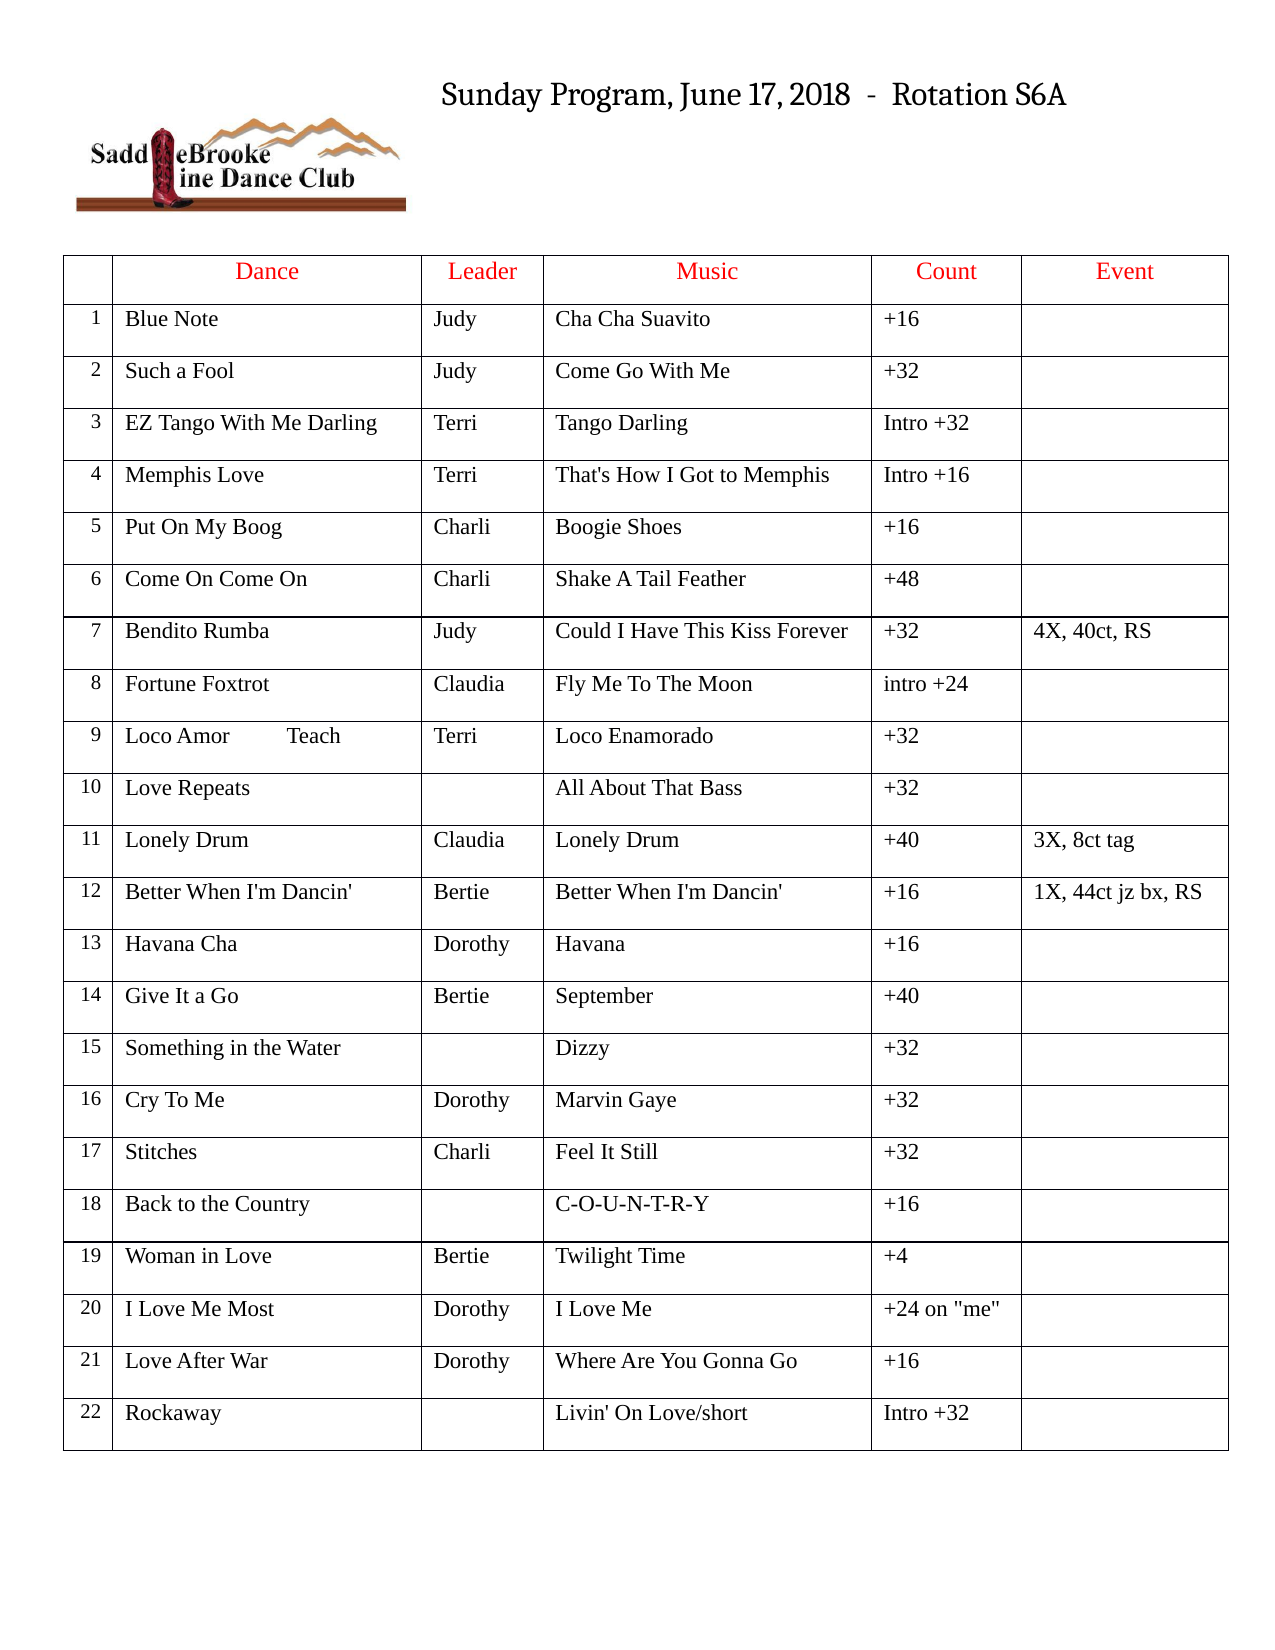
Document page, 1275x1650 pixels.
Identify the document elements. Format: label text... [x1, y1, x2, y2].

table_cell Stitches [113, 1138, 421, 1189]
table_cell Intro +32 [872, 1399, 1021, 1450]
table_cell Intro +16 [872, 461, 1021, 512]
table_cell 20 [64, 1295, 112, 1346]
table_cell [1022, 1034, 1228, 1085]
table_cell +4 [872, 1243, 1021, 1293]
table_cell I Love Me [544, 1295, 871, 1346]
table_cell Bertie [422, 1243, 543, 1293]
table_header Music [544, 256, 871, 304]
table_cell EZ Tango With Me Darling [113, 409, 421, 460]
table_cell Put On My Boog [113, 513, 421, 564]
table_cell +32 [872, 357, 1021, 408]
table_cell Blue Note [113, 305, 421, 356]
table_cell Dorothy [422, 1086, 543, 1137]
table_cell [422, 1034, 543, 1085]
table_cell Dorothy [422, 930, 543, 981]
table_cell [1022, 1295, 1228, 1346]
table_cell Fortune Foxtrot [113, 670, 421, 721]
table_cell [1022, 305, 1228, 356]
table_cell Bertie [422, 878, 543, 929]
table_cell +16 [872, 1347, 1021, 1398]
table_cell Feel It Still [544, 1138, 871, 1189]
table_cell +16 [872, 878, 1021, 929]
table_cell Loco Amor Teach [113, 722, 421, 773]
table_cell +32 [872, 618, 1021, 668]
table_cell Where Are You Gonna Go [544, 1347, 871, 1398]
table_cell +48 [872, 565, 1021, 616]
table_cell [1022, 513, 1228, 564]
table_cell [1022, 982, 1228, 1033]
table_cell +32 [872, 722, 1021, 773]
table_header Event [1022, 256, 1228, 304]
table_cell That's How I Got to Memphis [544, 461, 871, 512]
table_cell 4 [64, 461, 112, 512]
table_cell +16 [872, 305, 1021, 356]
table_cell [1022, 1086, 1228, 1137]
table_cell Memphis Love [113, 461, 421, 512]
table_cell Dorothy [422, 1347, 543, 1398]
table_cell [1022, 409, 1228, 460]
table_cell All About That Bass [544, 774, 871, 825]
table_cell Charli [422, 565, 543, 616]
table_cell 3X, 8ct tag [1022, 826, 1228, 877]
table_cell [1022, 461, 1228, 512]
table_cell Judy [422, 618, 543, 668]
table_cell 12 [64, 878, 112, 929]
table_cell +16 [872, 1190, 1021, 1241]
table_cell Dorothy [422, 1295, 543, 1346]
table_cell Lonely Drum [544, 826, 871, 877]
table_cell Love After War [113, 1347, 421, 1398]
table_cell +32 [872, 1034, 1021, 1085]
table_cell [1022, 565, 1228, 616]
table_cell Come On Come On [113, 565, 421, 616]
table_cell Terri [422, 722, 543, 773]
table_cell Havana [544, 930, 871, 981]
table_cell Bendito Rumba [113, 618, 421, 668]
table_cell [1022, 1190, 1228, 1241]
table_cell Boogie Shoes [544, 513, 871, 564]
table_cell +32 [872, 1086, 1021, 1137]
table_cell [1022, 930, 1228, 981]
table_cell 21 [64, 1347, 112, 1398]
table_header Dance [113, 256, 421, 304]
table_cell Marvin Gaye [544, 1086, 871, 1137]
table_cell 17 [64, 1138, 112, 1189]
table_cell [1022, 1347, 1228, 1398]
table_cell Intro +32 [872, 409, 1021, 460]
table_cell [1022, 1243, 1228, 1293]
table_cell 3 [64, 409, 112, 460]
table_cell I Love Me Most [113, 1295, 421, 1346]
table_cell 13 [64, 930, 112, 981]
table_cell Lonely Drum [113, 826, 421, 877]
table_cell Could I Have This Kiss Forever [544, 618, 871, 668]
table_cell Rockaway [113, 1399, 421, 1450]
table_cell [1022, 357, 1228, 408]
table_cell 14 [64, 982, 112, 1033]
table_cell Loco Enamorado [544, 722, 871, 773]
table_cell 10 [64, 774, 112, 825]
table_cell C-O-U-N-T-R-Y [544, 1190, 871, 1241]
table_cell Livin' On Love/short [544, 1399, 871, 1450]
table_cell +32 [872, 1138, 1021, 1189]
table_cell intro +24 [872, 670, 1021, 721]
table_cell Havana Cha [113, 930, 421, 981]
table_cell Such a Fool [113, 357, 421, 408]
table_cell Charli [422, 513, 543, 564]
table_cell [1022, 670, 1228, 721]
table_cell Fly Me To The Moon [544, 670, 871, 721]
table_cell 6 [64, 565, 112, 616]
table_cell 2 [64, 357, 112, 408]
table_cell 16 [64, 1086, 112, 1137]
table_cell [422, 1190, 543, 1241]
table_header Count [872, 256, 1021, 304]
table_cell 5 [64, 513, 112, 564]
table_cell Something in the Water [113, 1034, 421, 1085]
table_cell 19 [64, 1243, 112, 1293]
table_cell 7 [64, 618, 112, 668]
table_cell +40 [872, 982, 1021, 1033]
table_cell 18 [64, 1190, 112, 1241]
table_header [64, 256, 112, 304]
table_cell Come Go With Me [544, 357, 871, 408]
table_cell +32 [872, 774, 1021, 825]
table_cell 8 [64, 670, 112, 721]
table_cell 1X, 44ct jz bx, RS [1022, 878, 1228, 929]
table_cell +24 on "me" [872, 1295, 1021, 1346]
table_cell 1 [64, 305, 112, 356]
table_cell September [544, 982, 871, 1033]
table_cell Cry To Me [113, 1086, 421, 1137]
table_cell Woman in Love [113, 1243, 421, 1293]
table_cell [422, 774, 543, 825]
table_cell Shake A Tail Feather [544, 565, 871, 616]
table_cell Love Repeats [113, 774, 421, 825]
table_cell +16 [872, 930, 1021, 981]
table_cell Bertie [422, 982, 543, 1033]
table_cell +40 [872, 826, 1021, 877]
table_cell Cha Cha Suavito [544, 305, 871, 356]
table_cell [1022, 722, 1228, 773]
table_cell [1022, 774, 1228, 825]
table_cell 4X, 40ct, RS [1022, 618, 1228, 668]
table_cell Claudia [422, 826, 543, 877]
table_cell Judy [422, 305, 543, 356]
table_header Leader [422, 256, 543, 304]
table_cell 22 [64, 1399, 112, 1450]
table_cell Dizzy [544, 1034, 871, 1085]
table_cell 11 [64, 826, 112, 877]
table_cell Claudia [422, 670, 543, 721]
table_cell Better When I'm Dancin' [544, 878, 871, 929]
table_cell [422, 1399, 543, 1450]
table_cell Tango Darling [544, 409, 871, 460]
table_cell Give It a Go [113, 982, 421, 1033]
table_cell [1022, 1138, 1228, 1189]
table_cell Terri [422, 409, 543, 460]
table_cell Terri [422, 461, 543, 512]
table_cell [1022, 1399, 1228, 1450]
table_cell Twilight Time [544, 1243, 871, 1293]
table_cell 15 [64, 1034, 112, 1085]
table_cell +16 [872, 513, 1021, 564]
table_cell Charli [422, 1138, 543, 1189]
table_cell Better When I'm Dancin' [113, 878, 421, 929]
table_cell 9 [64, 722, 112, 773]
table_cell Judy [422, 357, 543, 408]
table_cell Back to the Country [113, 1190, 421, 1241]
